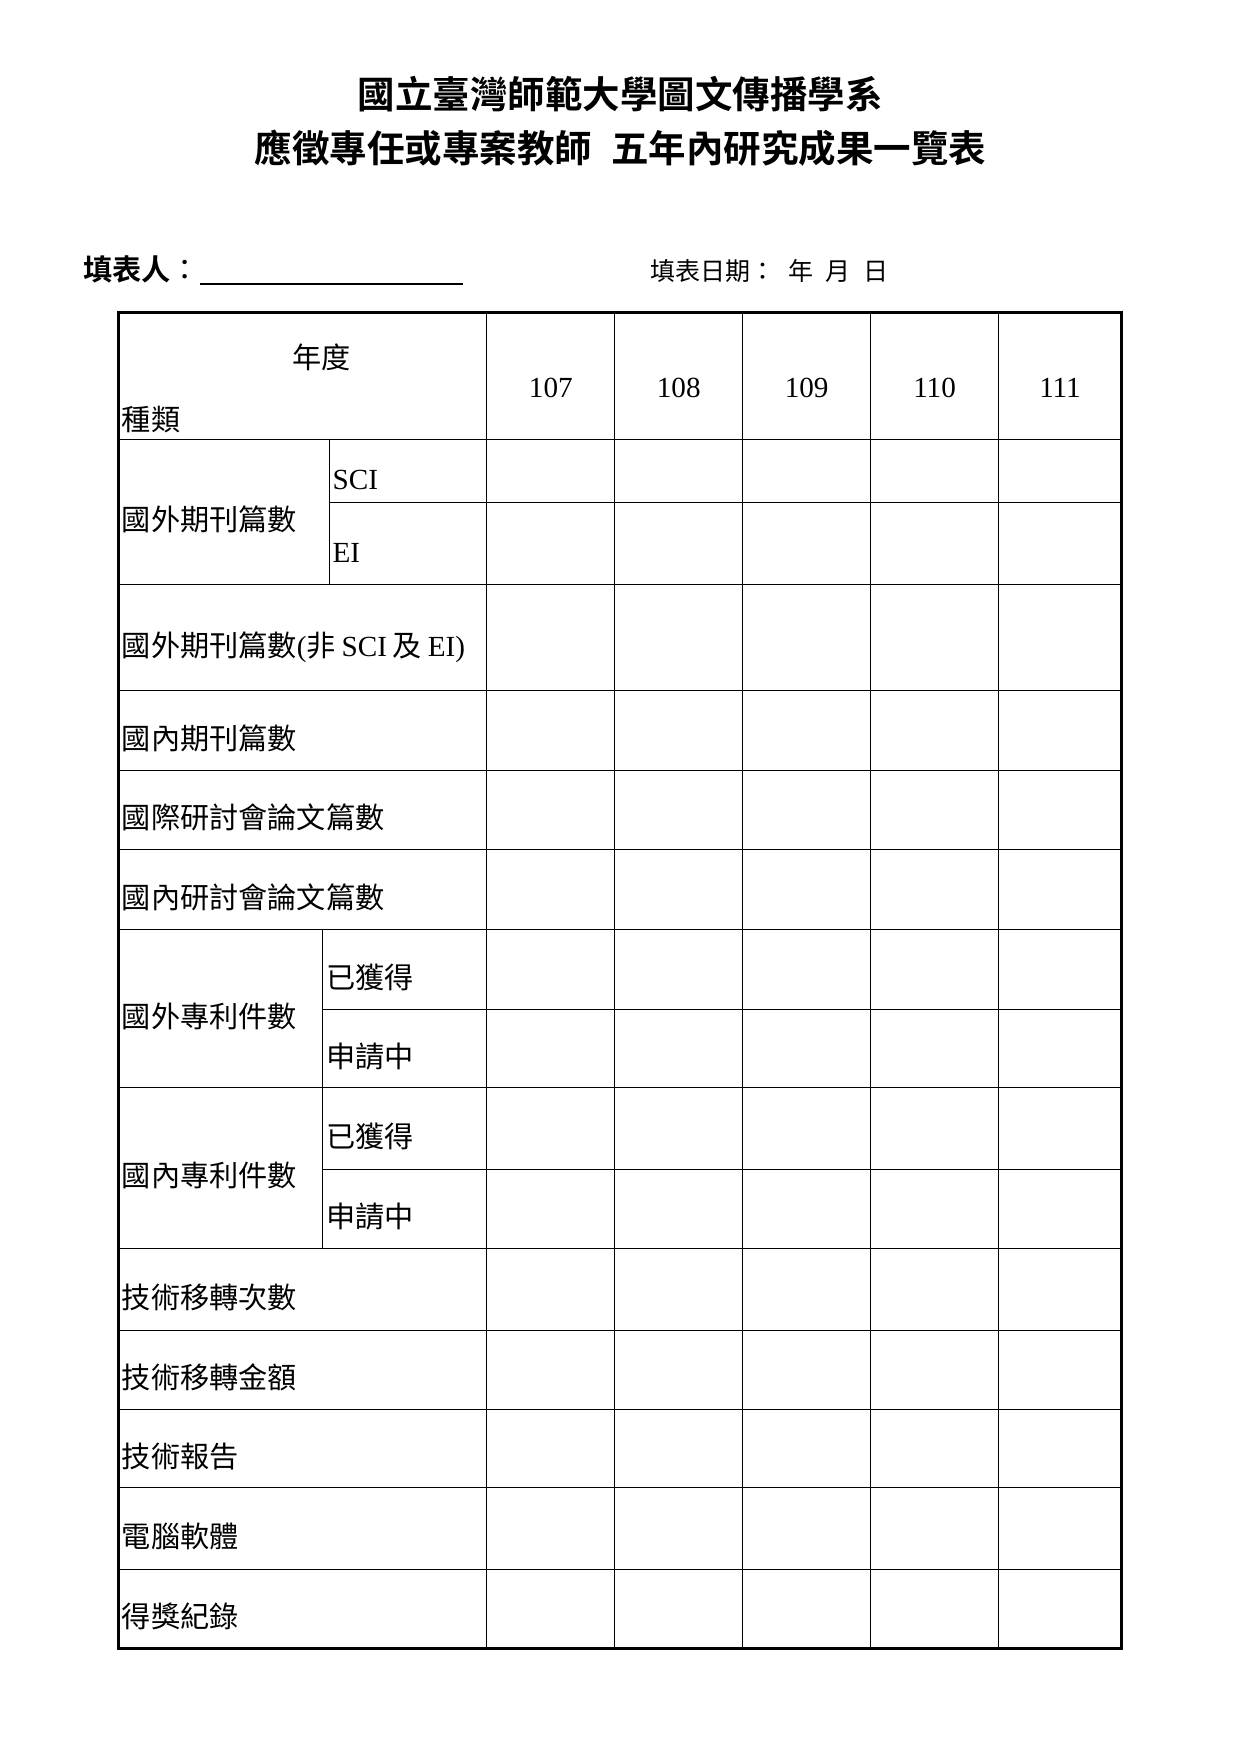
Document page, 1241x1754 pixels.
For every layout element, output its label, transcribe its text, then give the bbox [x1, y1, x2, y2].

table_cell [743, 691, 870, 770]
table_cell [871, 771, 998, 849]
table_cell [615, 1488, 742, 1569]
table_cell [487, 691, 614, 770]
table_cell [871, 1249, 998, 1330]
table_cell [615, 503, 742, 584]
table_cell [615, 771, 742, 849]
table_cell [871, 503, 998, 584]
table_header 110 [871, 314, 998, 439]
table_cell [999, 503, 1120, 584]
table_cell [487, 1570, 614, 1647]
table_cell [743, 1570, 870, 1647]
table_header 年度 種類 [120, 314, 486, 439]
table_cell [999, 930, 1120, 1009]
table_cell [999, 585, 1120, 690]
table_cell [487, 503, 614, 584]
table_cell [487, 1331, 614, 1409]
table_cell [487, 1088, 614, 1169]
table_cell 申請中 [323, 1170, 486, 1248]
table_cell SCI [330, 440, 486, 502]
table_cell 國外期刊篇數 [120, 440, 329, 584]
table_header 107 [487, 314, 614, 439]
table_cell [871, 1331, 998, 1409]
text 填表人： 填表日期： 年 月 日 [47, 224, 1181, 287]
table_cell [743, 440, 870, 502]
table_cell [615, 440, 742, 502]
table_cell 國際研討會論文篇數 [120, 771, 486, 849]
table_cell [871, 1010, 998, 1087]
table_cell [615, 585, 742, 690]
table_header 108 [615, 314, 742, 439]
table_cell [743, 1088, 870, 1169]
table_cell [871, 1488, 998, 1569]
table_cell [487, 771, 614, 849]
table_cell [871, 930, 998, 1009]
table_cell [999, 771, 1120, 849]
table_cell [615, 1170, 742, 1248]
table_cell [999, 1570, 1120, 1647]
table_cell [487, 1170, 614, 1248]
table_cell [487, 440, 614, 502]
text 應徵專任或專案教師 五年內研究成果一覽表 [59, 119, 1181, 173]
table_cell [615, 850, 742, 929]
table_cell [999, 1010, 1120, 1087]
table_cell [871, 1410, 998, 1487]
table_cell 國內專利件數 [120, 1088, 322, 1248]
table_cell [999, 1249, 1120, 1330]
table_cell 國內期刊篇數 [120, 691, 486, 770]
table_cell [871, 585, 998, 690]
table_cell [743, 1331, 870, 1409]
table_cell [487, 1488, 614, 1569]
table_cell [615, 930, 742, 1009]
table_cell [999, 1410, 1120, 1487]
table_cell [487, 850, 614, 929]
table_cell [615, 1410, 742, 1487]
table_cell [487, 1410, 614, 1487]
table_cell [999, 1088, 1120, 1169]
table_cell [487, 585, 614, 690]
table_cell [871, 1088, 998, 1169]
table_cell [999, 1170, 1120, 1248]
table_header 111 [999, 314, 1120, 439]
table_cell [743, 930, 870, 1009]
table_cell [999, 691, 1120, 770]
table_cell [615, 691, 742, 770]
table_cell EI [330, 503, 486, 584]
table_cell 電腦軟體 [120, 1488, 486, 1569]
table_cell 已獲得 [323, 1088, 486, 1169]
table_cell 國外專利件數 [120, 930, 322, 1087]
table_cell [999, 1488, 1120, 1569]
table_cell 國內研討會論文篇數 [120, 850, 486, 929]
table_cell [615, 1010, 742, 1087]
table_cell [487, 1249, 614, 1330]
table_cell [743, 1249, 870, 1330]
table_cell [487, 1010, 614, 1087]
table_cell [999, 850, 1120, 929]
table_header 109 [743, 314, 870, 439]
table_cell 得獎紀錄 [120, 1570, 486, 1647]
table_cell [615, 1570, 742, 1647]
table_cell [999, 1331, 1120, 1409]
table_cell 技術移轉次數 [120, 1249, 486, 1330]
table_cell [615, 1331, 742, 1409]
table_cell 技術移轉金額 [120, 1331, 486, 1409]
table_cell [743, 771, 870, 849]
table_cell [487, 930, 614, 1009]
table_cell [615, 1249, 742, 1330]
table_cell 申請中 [323, 1010, 486, 1087]
table_cell [871, 1570, 998, 1647]
table_cell [871, 850, 998, 929]
table_cell [743, 1410, 870, 1487]
table_cell 國外期刊篇數(非SCI及EI) [120, 585, 486, 690]
table_cell [743, 850, 870, 929]
table_cell [743, 1010, 870, 1087]
table_cell [743, 503, 870, 584]
table_cell [871, 440, 998, 502]
table_cell [743, 1170, 870, 1248]
table_cell [615, 1088, 742, 1169]
table_cell 技術報告 [120, 1410, 486, 1487]
text 國立臺灣師範大學圖文傳播學系 [59, 64, 1181, 119]
table_cell [743, 585, 870, 690]
table_cell [743, 1488, 870, 1569]
table_cell [999, 440, 1120, 502]
table_cell [871, 1170, 998, 1248]
table_cell 已獲得 [323, 930, 486, 1009]
table_cell [871, 691, 998, 770]
